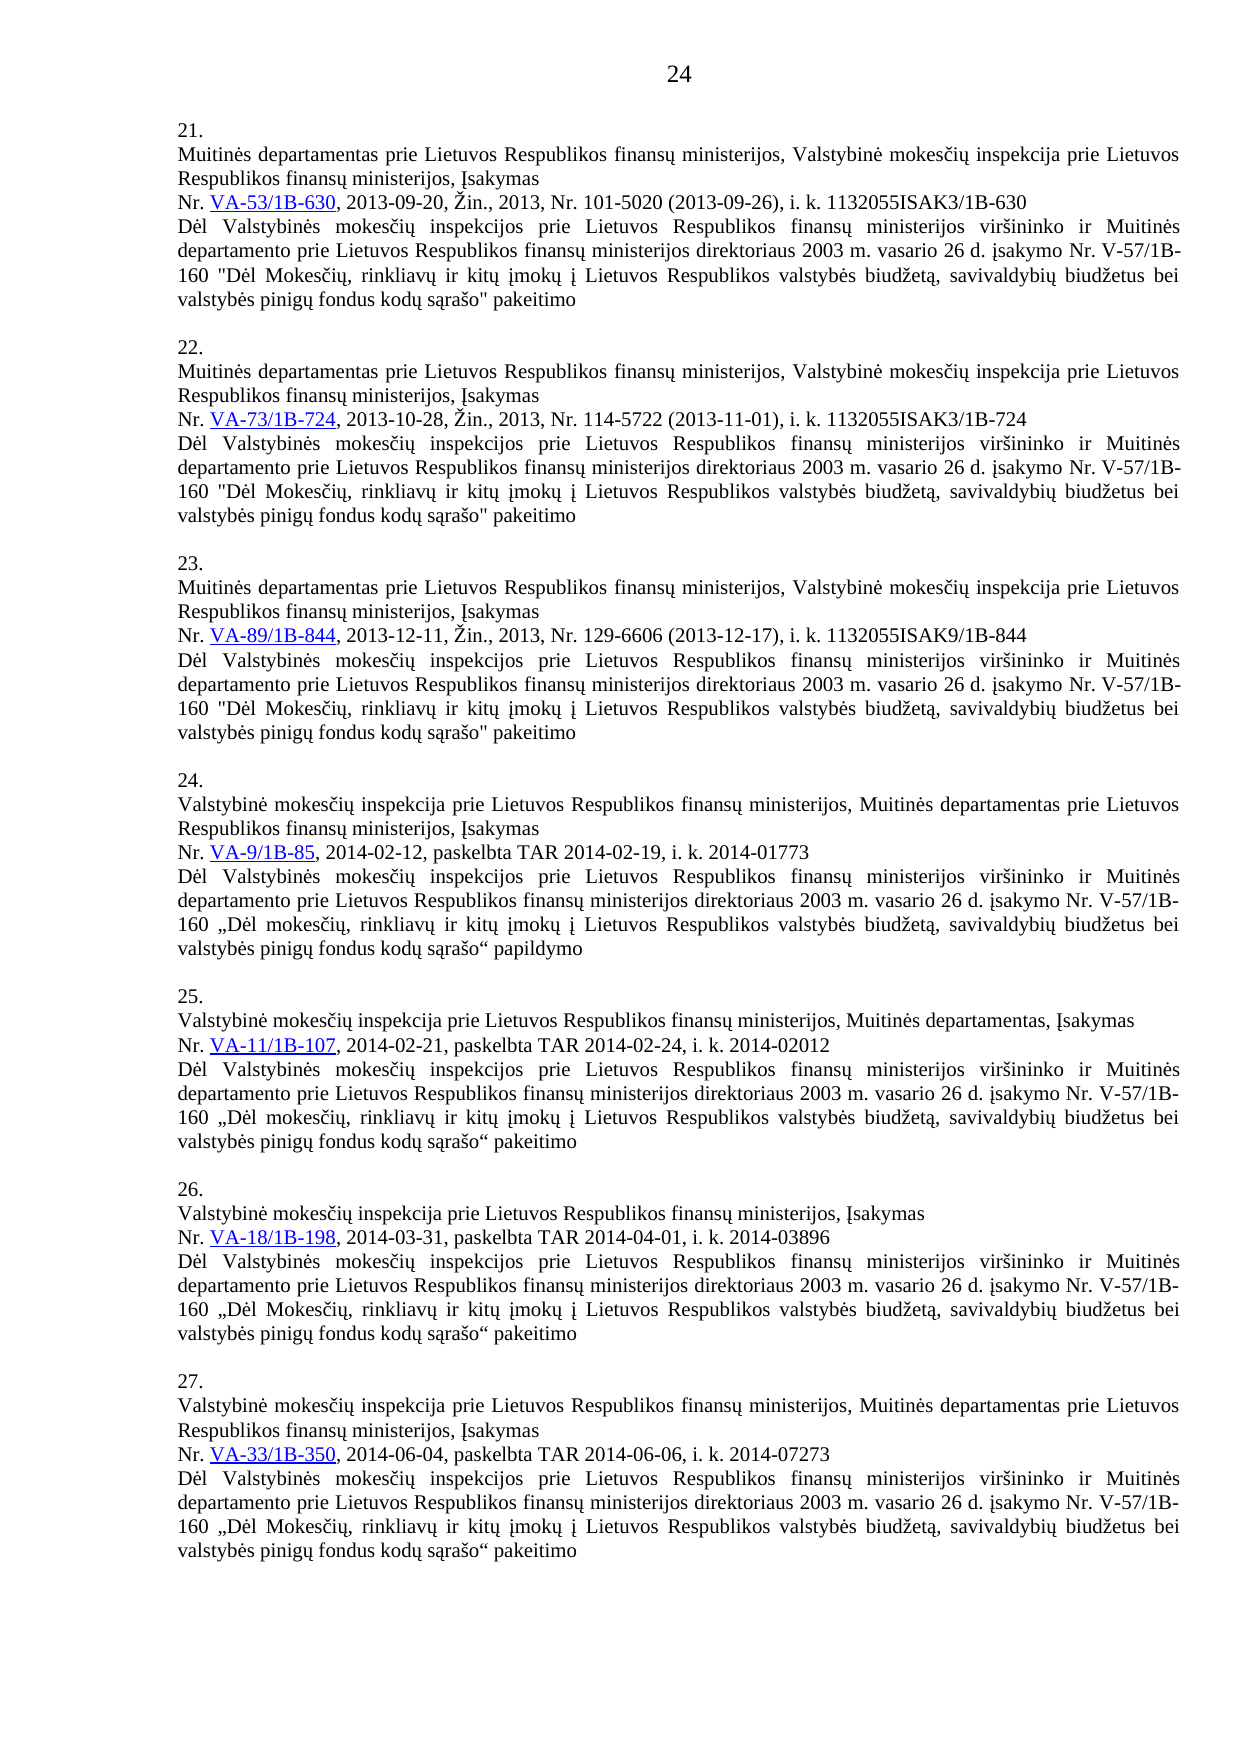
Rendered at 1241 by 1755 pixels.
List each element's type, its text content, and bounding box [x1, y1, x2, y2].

text Nr. VA-89/1B-844, 2013-12-11, Žin., 2013, Nr. 129-6606 (2013-12-17), i. k. 1132055ISAK9/1B-844 [177, 623, 1181, 647]
text Muitinės departamentas prie Lietuvos Respublikos finansų ministerijos, Valstybinė mokesčių inspekcija prie Lietuvos Respublikos finansų ministerijos, Įsakymas [177, 575, 1181, 623]
text 24. [177, 768, 1181, 792]
text Dėl Valstybinės mokesčių inspekcijos prie Lietuvos Respublikos finansų ministerijos viršininko ir Muitinės departamento prie Lietuvos Respublikos finansų ministerijos direktoriaus 2003 m. vasario 26 d. įsakymo Nr. V-57/1B-160 „Dėl Mokesčių, rinkliavų ir kitų įmokų į Lietuvos Respublikos valstybės biudžetą, savivaldybių biudžetus bei valstybės pinigų fondus kodų sąrašo“ pakeitimo [177, 1466, 1181, 1562]
text Valstybinė mokesčių inspekcija prie Lietuvos Respublikos finansų ministerijos, Muitinės departamentas prie Lietuvos Respublikos finansų ministerijos, Įsakymas [177, 792, 1181, 840]
text Dėl Valstybinės mokesčių inspekcijos prie Lietuvos Respublikos finansų ministerijos viršininko ir Muitinės departamento prie Lietuvos Respublikos finansų ministerijos direktoriaus 2003 m. vasario 26 d. įsakymo Nr. V-57/1B-160 "Dėl Mokesčių, rinkliavų ir kitų įmokų į Lietuvos Respublikos valstybės biudžetą, savivaldybių biudžetus bei valstybės pinigų fondus kodų sąrašo" pakeitimo [177, 647, 1181, 744]
text Valstybinė mokesčių inspekcija prie Lietuvos Respublikos finansų ministerijos, Įsakymas [177, 1201, 1181, 1225]
text 27. [177, 1369, 1181, 1393]
text Dėl Valstybinės mokesčių inspekcijos prie Lietuvos Respublikos finansų ministerijos viršininko ir Muitinės departamento prie Lietuvos Respublikos finansų ministerijos direktoriaus 2003 m. vasario 26 d. įsakymo Nr. V-57/1B-160 „Dėl mokesčių, rinkliavų ir kitų įmokų į Lietuvos Respublikos valstybės biudžetą, savivaldybių biudžetus bei valstybės pinigų fondus kodų sąrašo“ papildymo [177, 864, 1181, 960]
text 23. [177, 551, 1181, 575]
text Muitinės departamentas prie Lietuvos Respublikos finansų ministerijos, Valstybinė mokesčių inspekcija prie Lietuvos Respublikos finansų ministerijos, Įsakymas [177, 142, 1181, 190]
text 21. [177, 118, 1181, 142]
text Dėl Valstybinės mokesčių inspekcijos prie Lietuvos Respublikos finansų ministerijos viršininko ir Muitinės departamento prie Lietuvos Respublikos finansų ministerijos direktoriaus 2003 m. vasario 26 d. įsakymo Nr. V-57/1B-160 „Dėl mokesčių, rinkliavų ir kitų įmokų į Lietuvos Respublikos valstybės biudžetą, savivaldybių biudžetus bei valstybės pinigų fondus kodų sąrašo“ pakeitimo [177, 1057, 1181, 1153]
text Nr. VA-53/1B-630, 2013-09-20, Žin., 2013, Nr. 101-5020 (2013-09-26), i. k. 1132055ISAK3/1B-630 [177, 190, 1181, 214]
text Muitinės departamentas prie Lietuvos Respublikos finansų ministerijos, Valstybinė mokesčių inspekcija prie Lietuvos Respublikos finansų ministerijos, Įsakymas [177, 359, 1181, 407]
text Nr. VA-9/1B-85, 2014-02-12, paskelbta TAR 2014-02-19, i. k. 2014-01773 [177, 840, 1181, 864]
text Dėl Valstybinės mokesčių inspekcijos prie Lietuvos Respublikos finansų ministerijos viršininko ir Muitinės departamento prie Lietuvos Respublikos finansų ministerijos direktoriaus 2003 m. vasario 26 d. įsakymo Nr. V-57/1B-160 „Dėl Mokesčių, rinkliavų ir kitų įmokų į Lietuvos Respublikos valstybės biudžetą, savivaldybių biudžetus bei valstybės pinigų fondus kodų sąrašo“ pakeitimo [177, 1249, 1181, 1345]
text Nr. VA-73/1B-724, 2013-10-28, Žin., 2013, Nr. 114-5722 (2013-11-01), i. k. 1132055ISAK3/1B-724 [177, 407, 1181, 431]
text Dėl Valstybinės mokesčių inspekcijos prie Lietuvos Respublikos finansų ministerijos viršininko ir Muitinės departamento prie Lietuvos Respublikos finansų ministerijos direktoriaus 2003 m. vasario 26 d. įsakymo Nr. V-57/1B-160 "Dėl Mokesčių, rinkliavų ir kitų įmokų į Lietuvos Respublikos valstybės biudžetą, savivaldybių biudžetus bei valstybės pinigų fondus kodų sąrašo" pakeitimo [177, 431, 1181, 527]
text Nr. VA-33/1B-350, 2014-06-04, paskelbta TAR 2014-06-06, i. k. 2014-07273 [177, 1442, 1181, 1466]
text 25. [177, 984, 1181, 1008]
text 22. [177, 335, 1181, 359]
text Nr. VA-11/1B-107, 2014-02-21, paskelbta TAR 2014-02-24, i. k. 2014-02012 [177, 1032, 1181, 1057]
text Dėl Valstybinės mokesčių inspekcijos prie Lietuvos Respublikos finansų ministerijos viršininko ir Muitinės departamento prie Lietuvos Respublikos finansų ministerijos direktoriaus 2003 m. vasario 26 d. įsakymo Nr. V-57/1B-160 "Dėl Mokesčių, rinkliavų ir kitų įmokų į Lietuvos Respublikos valstybės biudžetą, savivaldybių biudžetus bei valstybės pinigų fondus kodų sąrašo" pakeitimo [177, 214, 1181, 311]
text Valstybinė mokesčių inspekcija prie Lietuvos Respublikos finansų ministerijos, Muitinės departamentas, Įsakymas [177, 1008, 1181, 1032]
text 26. [177, 1177, 1181, 1201]
text Nr. VA-18/1B-198, 2014-03-31, paskelbta TAR 2014-04-01, i. k. 2014-03896 [177, 1225, 1181, 1249]
text Valstybinė mokesčių inspekcija prie Lietuvos Respublikos finansų ministerijos, Muitinės departamentas prie Lietuvos Respublikos finansų ministerijos, Įsakymas [177, 1393, 1181, 1442]
